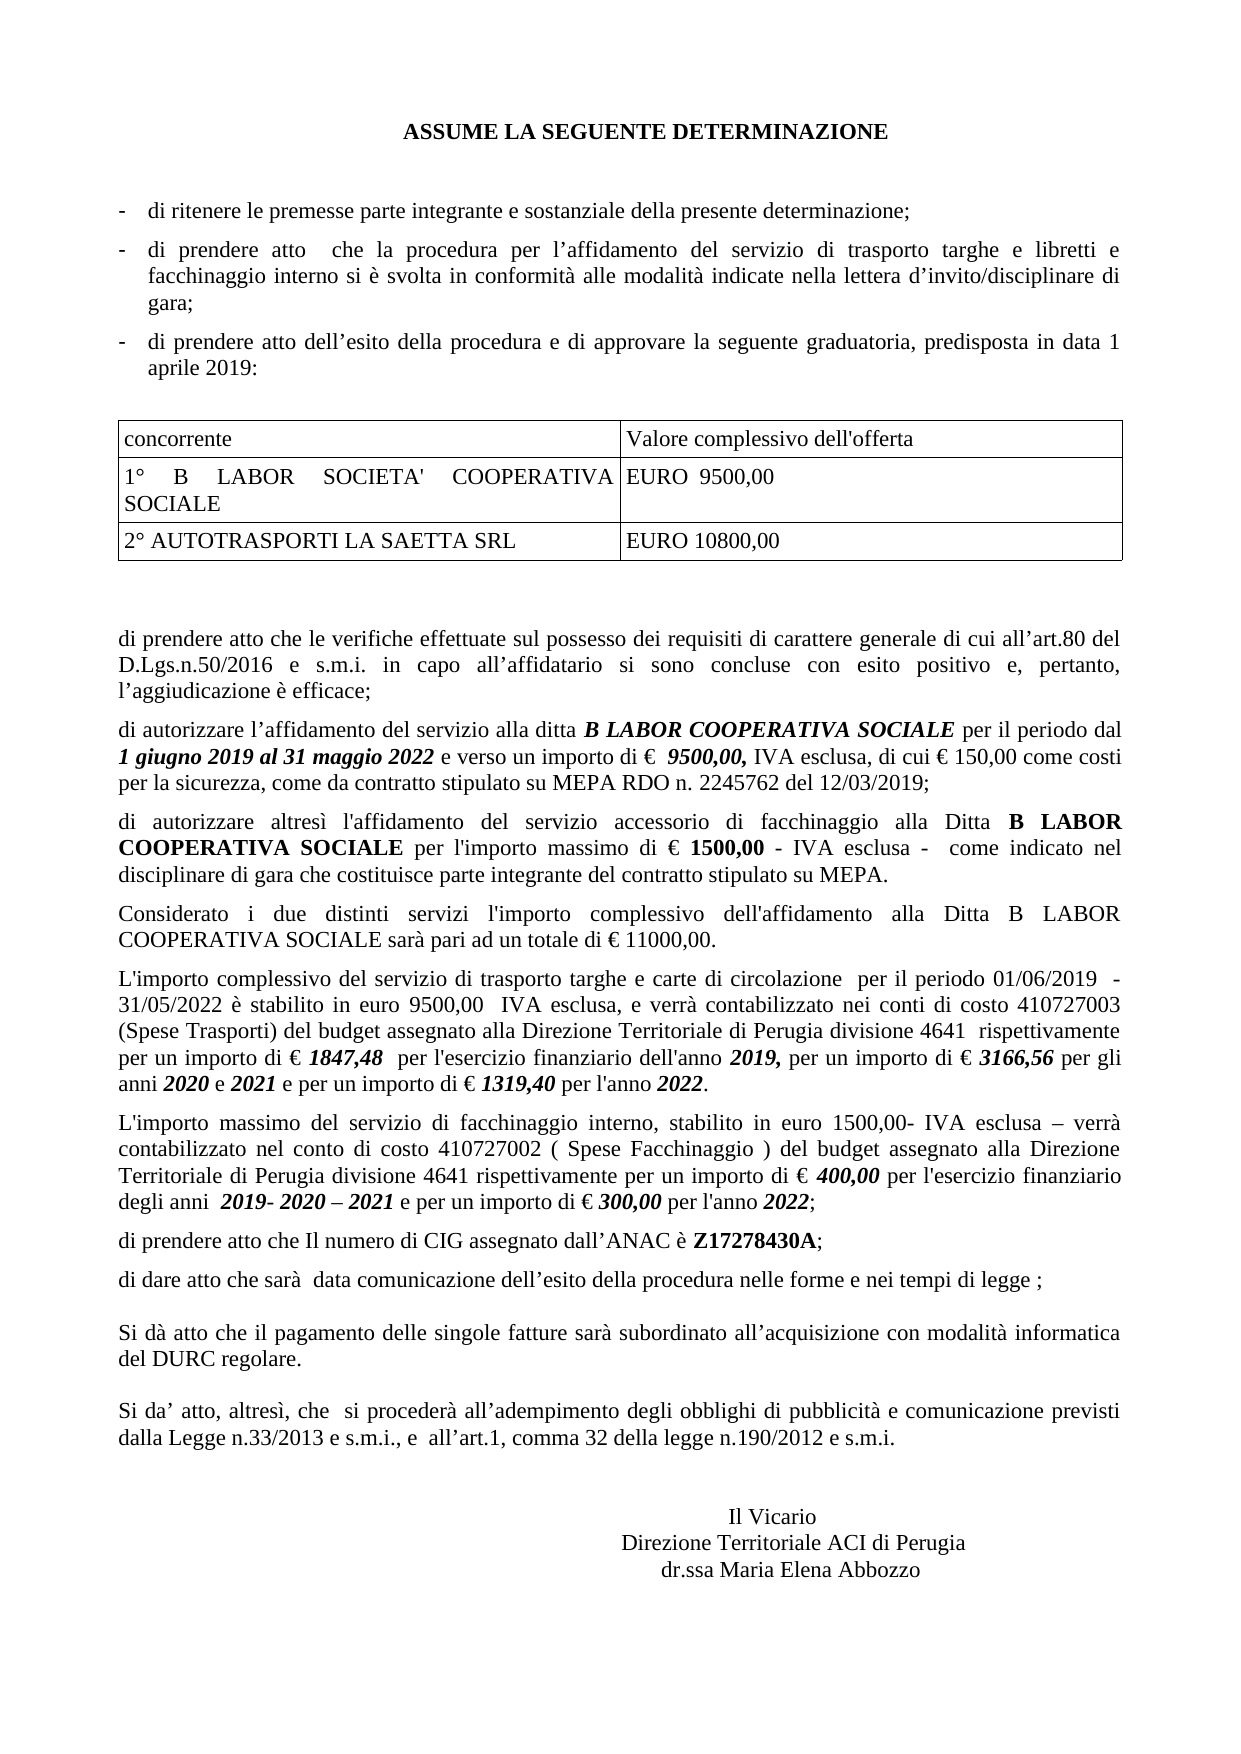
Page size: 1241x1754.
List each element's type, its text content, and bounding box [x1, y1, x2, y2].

table_header Valore complessivo dell'offerta [621, 421, 1122, 457]
table_header concorrente [119, 421, 620, 457]
list di autorizzare l’affidamento del servizio alla ditta B LABOR COOPERATIVA SOCIALE per il periodo dal 1 giugno 2019 al 31 maggio 2022 e verso un importo di € 9500,00, IVA esclusa, di cui € 150,00 come costi per la sicurezza, come da contratto stipulato su MEPA RDO n. 2245762 del 12/03/2019; [118, 716, 1122, 796]
table_cell 1° B LABOR SOCIETA' COOPERATIVA SOCIALE [119, 458, 620, 522]
text Si da’ atto, altresì, che si procederà all’adempimento degli obblighi di pubblicità e comunicazione previsti dalla Legge n.33/2013 e s.m.i., e all’art.1, comma 32 della legge n.190/2012 e s.m.i. [118, 1398, 1122, 1450]
text Direzione Territoriale ACI di Perugia [118, 1529, 1122, 1556]
list di autorizzare altresì l'affidamento del servizio accessorio di facchinaggio alla Ditta B LABOR COOPERATIVA SOCIALE per l'importo massimo di € 1500,00 - IVA esclusa - come indicato nel disciplinare di gara che costituisce parte integrante del contratto stipulato su MEPA. [118, 808, 1122, 887]
text Si dà atto che il pagamento delle singole fatture sarà subordinato all’acquisizione con modalità informatica del DURC regolare. [118, 1318, 1122, 1371]
text ASSUME LA SEGUENTE DETERMINAZIONE [118, 118, 1122, 144]
list di prendere atto che le verifiche effettuate sul possesso dei requisiti di carattere generale di cui all’art.80 del D.Lgs.n.50/2016 e s.m.i. in capo all’affidatario si sono concluse con esito positivo e, pertanto, l’aggiudicazione è efficace; [118, 625, 1122, 704]
list di ritenere le premesse parte integrante e sostanziale della presente determinazione; [118, 197, 1122, 224]
list di prendere atto che Il numero di CIG assegnato dall’ANAC è Z17278430A; [118, 1227, 1122, 1253]
text dr.ssa Maria Elena Abbozzo [118, 1556, 1122, 1582]
table_cell EURO 9500,00 [621, 458, 1122, 522]
list di prendere atto che la procedura per l’affidamento del servizio di trasporto targhe e libretti e facchinaggio interno si è svolta in conformità alle modalità indicate nella lettera d’invito/disciplinare di gara; [118, 236, 1122, 315]
text L'importo massimo del servizio di facchinaggio interno, stabilito in euro 1500,00- IVA esclusa – verrà contabilizzato nel conto di costo 410727002 ( Spese Facchinaggio ) del budget assegnato alla Direzione Territoriale di Perugia divisione 4641 rispettivamente per un importo di € 400,00 per l'esercizio finanziario degli anni 2019- 2020 – 2021 e per un importo di € 300,00 per l'anno 2022; [118, 1109, 1122, 1214]
list di prendere atto dell’esito della procedura e di approvare la seguente graduatoria, predisposta in data 1 aprile 2019: [118, 328, 1122, 381]
list Considerato i due distinti servizi l'importo complessivo dell'affidamento alla Ditta B LABOR COOPERATIVA SOCIALE sarà pari ad un totale di € 11000,00. [118, 899, 1122, 952]
list L'importo complessivo del servizio di trasporto targhe e carte di circolazione per il periodo 01/06/2019 - 31/05/2022 è stabilito in euro 9500,00 IVA esclusa, e verrà contabilizzato nei conti di costo 410727003 (Spese Trasporti) del budget assegnato alla Direzione Territoriale di Perugia divisione 4641 rispettivamente per un importo di € 1847,48 per l'esercizio finanziario dell'anno 2019, per un importo di € 3166,56 per gli anni 2020 e 2021 e per un importo di € 1319,40 per l'anno 2022. [118, 965, 1122, 1097]
text Il Vicario [705, 1503, 1122, 1529]
table_cell 2° AUTOTRASPORTI LA SAETTA SRL [119, 523, 620, 560]
list di dare atto che sarà data comunicazione dell’esito della procedura nelle forme e nei tempi di legge ; [118, 1266, 1122, 1292]
table_cell EURO 10800,00 [621, 523, 1122, 560]
